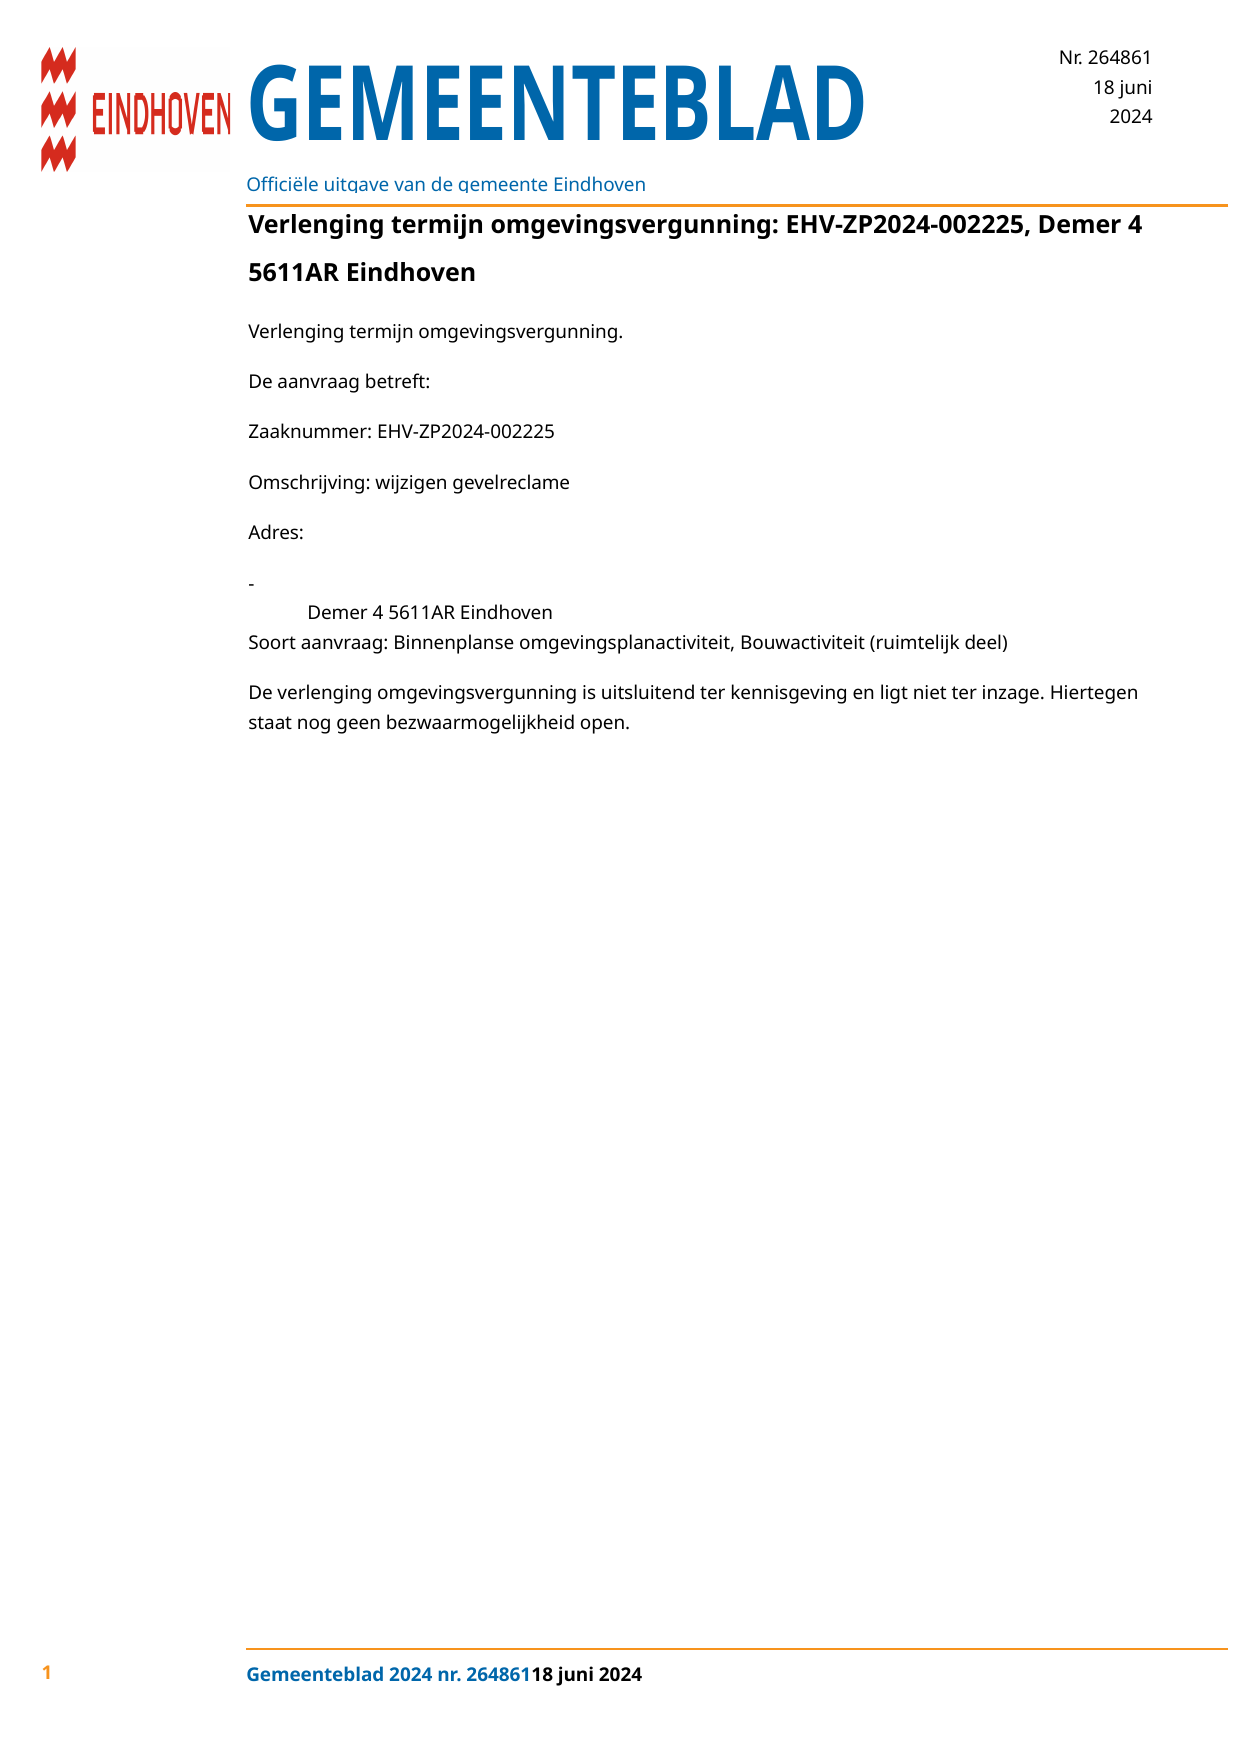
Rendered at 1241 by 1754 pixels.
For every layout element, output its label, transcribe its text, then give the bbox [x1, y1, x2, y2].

text Verlenging termijn omgevingsvergunning. [248, 318, 1152, 344]
text Zaaknummer: EHV-ZP2024-002225 [248, 419, 1152, 444]
text Verlenging termijn omgevingsvergunning: EHV-ZP2024-002225, Demer 4 5611AR Eindhoven [248, 207, 1152, 288]
text Soort aanvraag: Binnenplanse omgevingsplanactiviteit, Bouwactiviteit (ruimtelijk deel) [248, 629, 1152, 655]
text De aanvraag betreft: [248, 368, 1152, 394]
list Demer 4 5611AR Eindhoven [248, 599, 1152, 625]
text Omschrijving: wijzigen gevelreclame [248, 469, 1152, 495]
picture [41, 47, 231, 172]
text De verlenging omgevingsvergunning is uitsluitend ter kennisgeving en ligt niet ter inzage. Hiertegen staat nog geen bezwaarmogelijkheid open. [248, 679, 1152, 735]
text Adres: [248, 519, 1152, 545]
